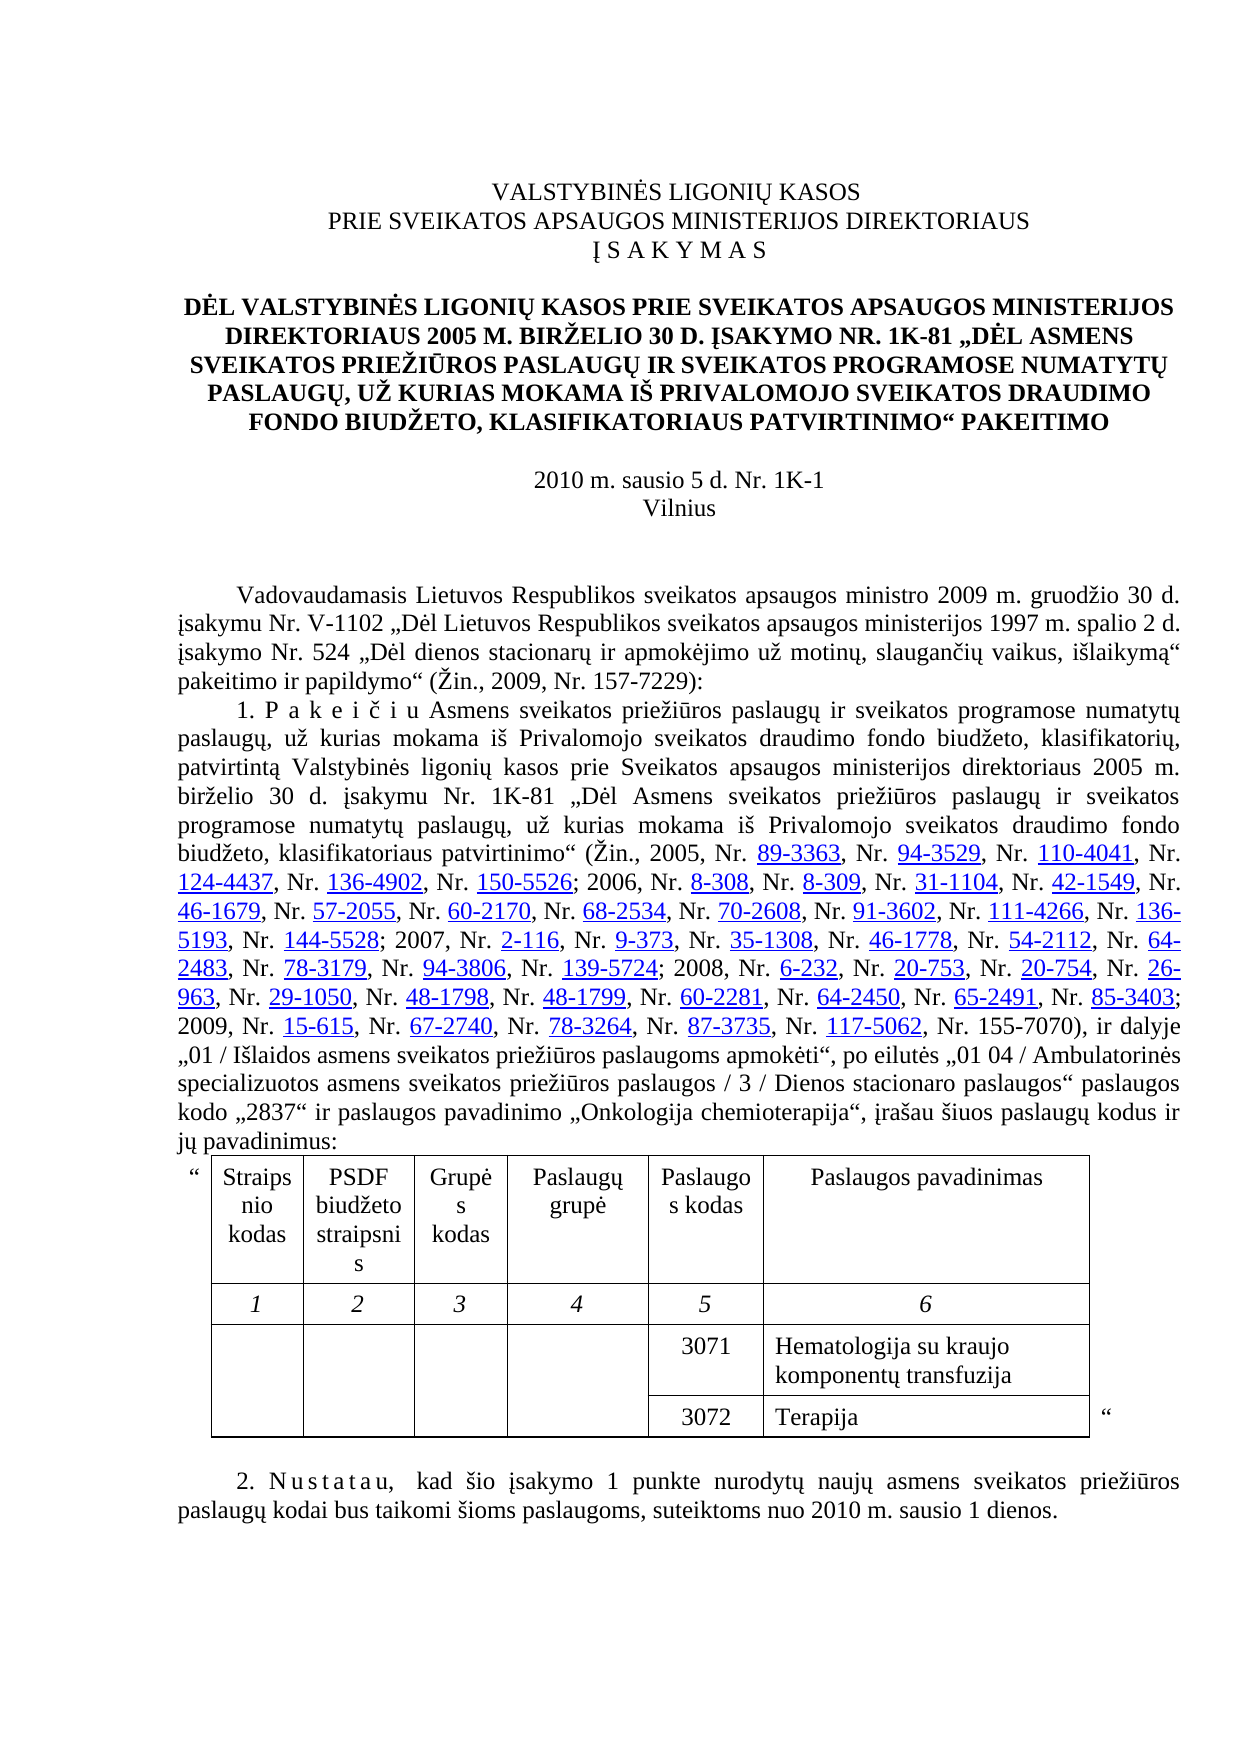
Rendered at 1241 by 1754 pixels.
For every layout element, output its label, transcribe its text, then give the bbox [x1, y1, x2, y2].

table_header [1090, 1155, 1122, 1283]
table_header Straipsnio kodas [212, 1156, 303, 1283]
table_cell 1 [212, 1284, 303, 1324]
table_header Paslaugos kodas [649, 1156, 763, 1283]
table_cell 4 [508, 1284, 648, 1324]
text į s a k y m a s [177, 235, 1181, 263]
table_cell [508, 1325, 648, 1436]
table_cell [1090, 1324, 1122, 1395]
table_header PSDF biudžeto straipsnis [304, 1156, 414, 1283]
table_cell [212, 1325, 303, 1436]
text Vilnius [177, 493, 1181, 522]
table_cell 3072 [649, 1396, 763, 1436]
text PRIE SVEIKATOS APSAUGOS MINISTERIJOS DIREKTORIAUS [177, 206, 1181, 235]
table_cell [415, 1325, 507, 1436]
text 2010 m. sausio 5 d. Nr. 1K-1 [177, 465, 1181, 493]
table_cell 5 [649, 1284, 763, 1324]
table_cell “ [1090, 1395, 1122, 1436]
table_cell 2 [304, 1284, 414, 1324]
text 2. Nustatau, kad šio įsakymo 1 punkte nurodytų naujų asmens sveikatos priežiūros paslaugų kodai bus taikomi šioms paslaugoms, suteiktoms nuo 2010 m. sausio 1 dienos. [177, 1466, 1181, 1524]
text DĖL VALSTYBINĖS LIGONIŲ KASOS PRIE SVEIKATOS APSAUGOS MINISTERIJOS DIREKTORIAUS 2005 M. BIRŽELIO 30 D. ĮSAKYMO Nr. 1K-81 „DĖL ASMENS SVEIKATOS PRIEŽIŪROS PASLAUGŲ IR SVEIKATOS PROGRAMOSE NUMATYTŲ PASLAUGŲ, UŽ KURIAS MOKAMA IŠ PRIVALOMOJO SVEIKATOS DRAUDIMO FONDO BIUDŽETO, KLASIFIKATORIAUS PATVIRTINIMO“ PAKEITIMO [177, 292, 1181, 436]
text VALSTYBINĖS LIGONIŲ KASOS [177, 177, 1181, 206]
text 1. P a k e i č i u Asmens sveikatos priežiūros paslaugų ir sveikatos programose numatytų paslaugų, už kurias mokama iš Privalomojo sveikatos draudimo fondo biudžeto, klasifikatorių, patvirtintą Valstybinės ligonių kasos prie Sveikatos apsaugos ministerijos direktoriaus 2005 m. birželio 30 d. įsakymu Nr. 1K-81 „Dėl Asmens sveikatos priežiūros paslaugų ir sveikatos programose numatytų paslaugų, už kurias mokama iš Privalomojo sveikatos draudimo fondo biudžeto, klasifikatoriaus patvirtinimo“ (Žin., 2005, Nr. 89-3363, Nr. 94-3529, Nr. 110-4041, Nr. 124-4437, Nr. 136-4902, Nr. 150-5526; 2006, Nr. 8-308, Nr. 8-309, Nr. 31-1104, Nr. 42-1549, Nr. 46-1679, Nr. 57-2055, Nr. 60-2170, Nr. 68-2534, Nr. 70-2608, Nr. 91-3602, Nr. 111-4266, Nr. 136-5193, Nr. 144-5528; 2007, Nr. 2-116, Nr. 9-373, Nr. 35-1308, Nr. 46-1778, Nr. 54-2112, Nr. 64-2483, Nr. 78-3179, Nr. 94-3806, Nr. 139-5724; 2008, Nr. 6-232, Nr. 20-753, Nr. 20-754, Nr. 26-963, Nr. 29-1050, Nr. 48-1798, Nr. 48-1799, Nr. 60-2281, Nr. 64-2450, Nr. 65-2491, Nr. 85-3403; 2009, Nr. 15-615, Nr. 67-2740, Nr. 78-3264, Nr. 87-3735, Nr. 117-5062, Nr. 155-7070), ir dalyje „01 / Išlaidos asmens sveikatos priežiūros paslaugoms apmokėti“, po eilutės „01 04 / Ambulatorinės specializuotos asmens sveikatos priežiūros paslaugos / 3 / Dienos stacionaro paslaugos“ paslaugos kodo „2837“ ir paslaugos pavadinimo „Onkologija chemioterapija“, įrašau šiuos paslaugų kodus ir jų pavadinimus: [177, 695, 1181, 1155]
table_header Paslaugos pavadinimas [764, 1156, 1089, 1283]
table_cell [304, 1325, 414, 1436]
table_cell 3 [415, 1284, 507, 1324]
table_header Paslaugų grupė [508, 1156, 648, 1283]
table_header Grupės kodas [415, 1156, 507, 1283]
table_cell Terapija [764, 1396, 1089, 1436]
table_cell 3071 [649, 1325, 763, 1395]
table_cell [1090, 1283, 1122, 1324]
text Vadovaudamasis Lietuvos Respublikos sveikatos apsaugos ministro 2009 m. gruodžio 30 d. įsakymu Nr. V-1102 „Dėl Lietuvos Respublikos sveikatos apsaugos ministerijos 1997 m. spalio 2 d. įsakymo Nr. 524 „Dėl dienos stacionarų ir apmokėjimo už motinų, slaugančių vaikus, išlaikymą“ pakeitimo ir papildymo“ (Žin., 2009, Nr. 157-7229): [177, 580, 1181, 695]
table_header “ [177, 1155, 211, 1436]
table_cell 6 [764, 1284, 1089, 1324]
table_cell Hematologija su kraujo komponentų transfuzija [764, 1325, 1089, 1395]
